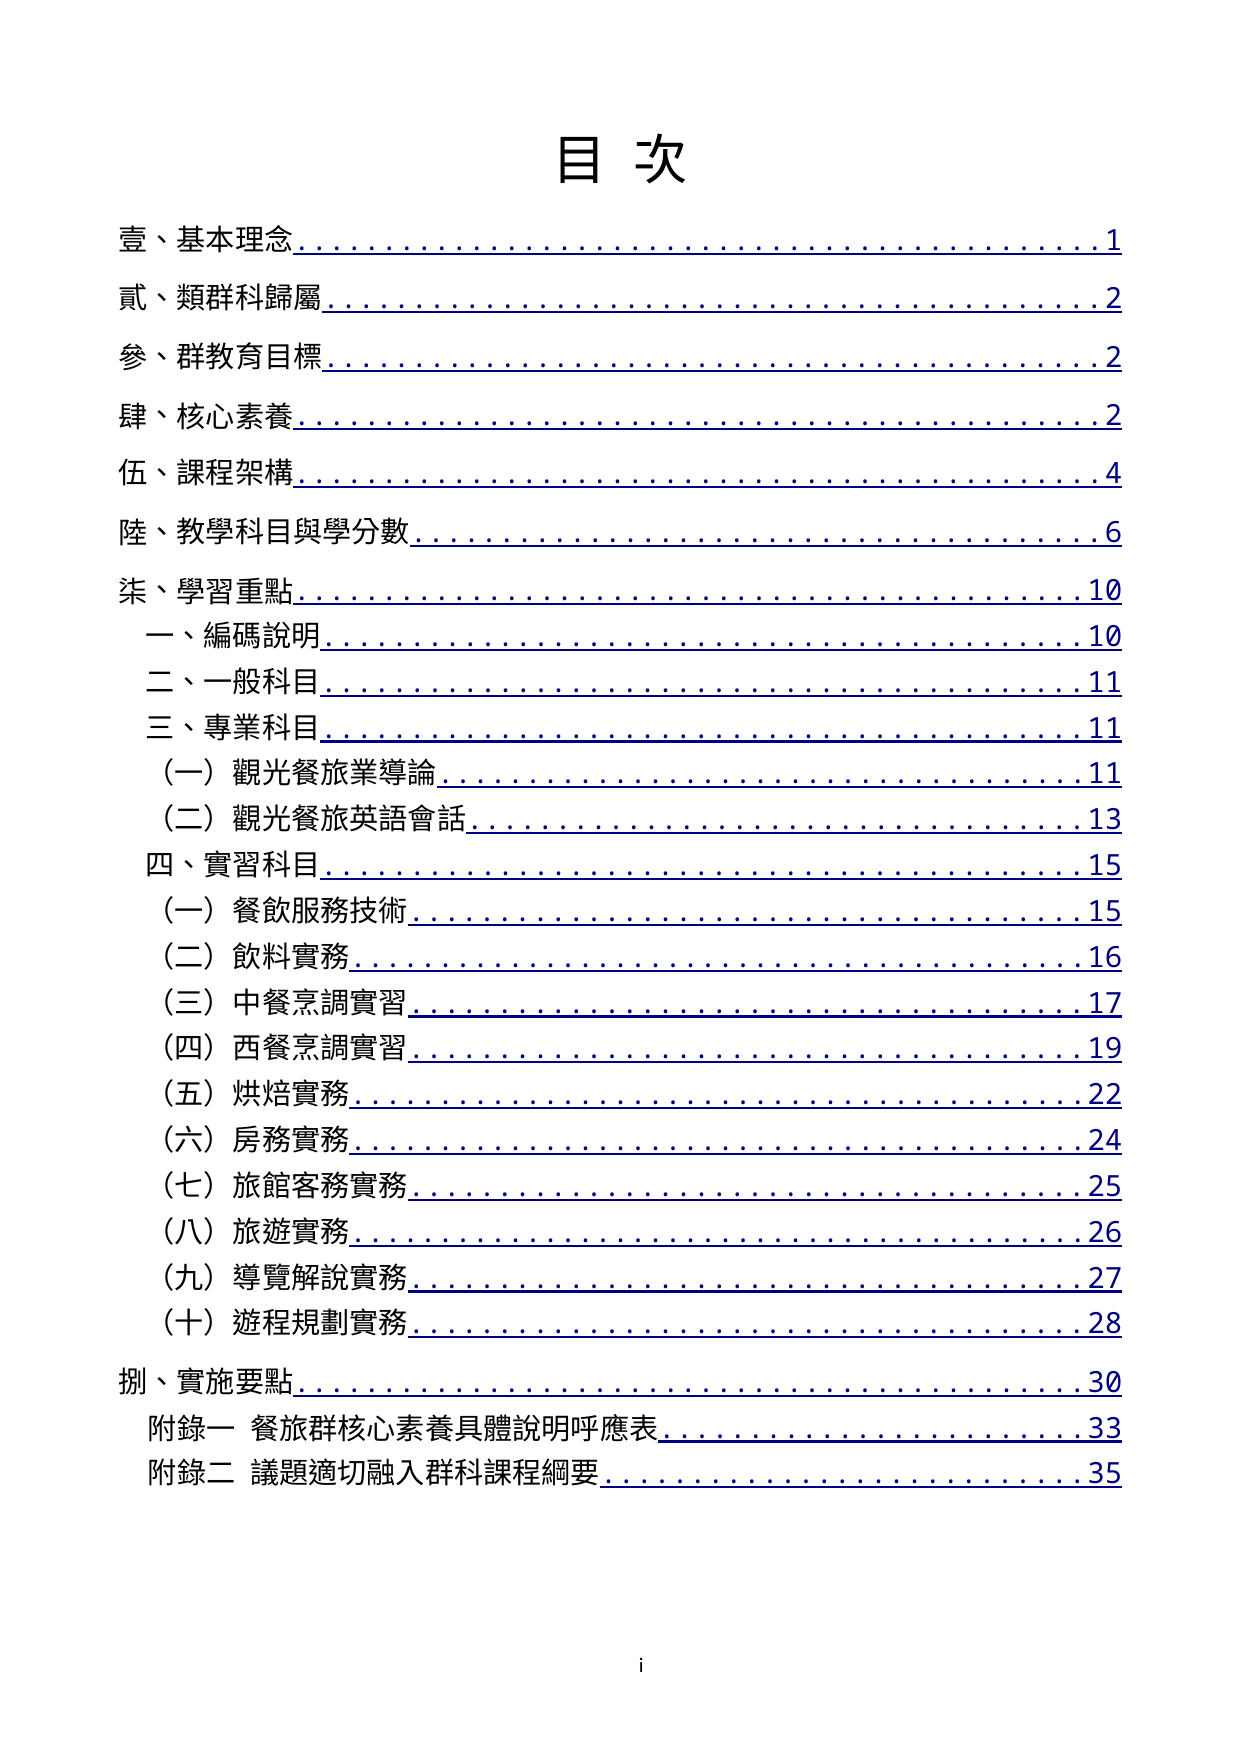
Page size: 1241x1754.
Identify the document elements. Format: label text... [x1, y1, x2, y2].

text （一）餐飲服務技術 15 [145, 885, 1122, 931]
text （十）遊程規劃實務 28 [145, 1297, 1122, 1343]
text 附錄二 議題適切融入群科課程綱要 35 [118, 1447, 1122, 1493]
text （二）飲料實務 16 [145, 931, 1122, 976]
text 一、編碼說明 10 [145, 610, 1122, 656]
text 附錄一 餐旅群核心素養具體說明呼應表 33 [118, 1401, 1122, 1447]
text （七）旅館客務實務 25 [145, 1160, 1122, 1206]
text 貳、類群科歸屬 2 [118, 272, 1122, 318]
text 參、群教育目標 2 [118, 331, 1122, 376]
text 陸、教學科目與學分數 6 [118, 506, 1122, 551]
text 目 次 [118, 143, 1122, 189]
text 三、專業科目 11 [145, 701, 1122, 747]
text 壹、基本理念 1 [118, 214, 1122, 260]
text （四）西餐烹調實習 19 [145, 1022, 1122, 1068]
text （九）導覽解說實務 27 [145, 1251, 1122, 1297]
text （八）旅遊實務 26 [145, 1206, 1122, 1251]
text 捌、實施要點 30 [118, 1356, 1122, 1401]
text 柒、學習重點 10 [118, 564, 1122, 610]
text （一）觀光餐旅業導論 11 [145, 747, 1122, 793]
text 肆、核心素養 2 [118, 389, 1122, 435]
text （五）烘焙實務 22 [145, 1068, 1122, 1114]
text 伍、課程架構 4 [118, 447, 1122, 493]
text （二）觀光餐旅英語會話 13 [145, 793, 1122, 839]
text （三）中餐烹調實習 17 [145, 976, 1122, 1022]
text 二、一般科目 11 [145, 656, 1122, 701]
text 四、實習科目 15 [145, 839, 1122, 885]
text （六）房務實務 24 [145, 1114, 1122, 1160]
